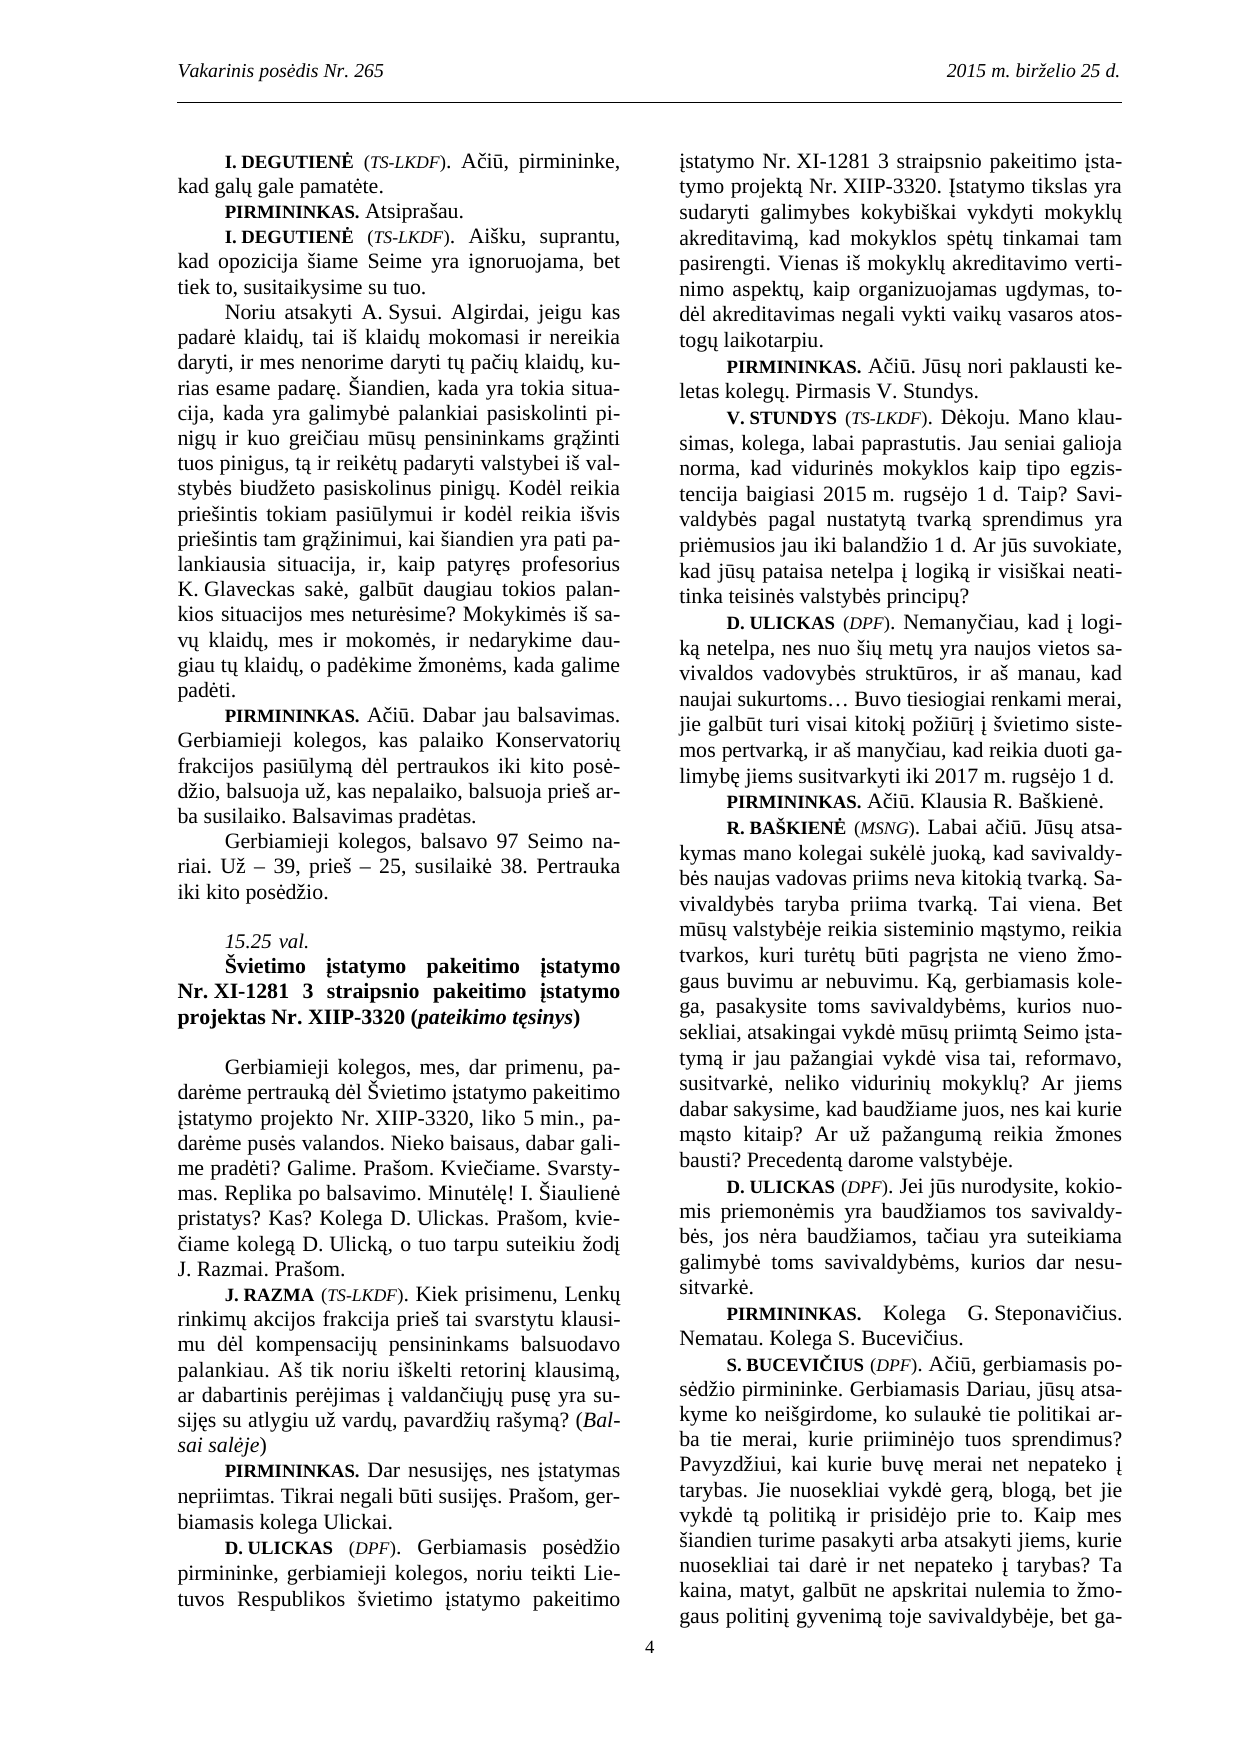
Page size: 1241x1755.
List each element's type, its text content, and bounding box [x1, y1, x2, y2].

text PIRMININKAS. Ačiū. Klau­sia R. Baš­kie­nė. [679, 788, 1122, 814]
text įsta­ty­mo Nr. XI-1281 3 straips­nio pa­kei­ti­mo įsta­ty­mo pro­jek­tą Nr. XIIP-3320. Įsta­ty­mo tiks­las yra su­da­ry­ti ga­li­my­bes ko­ky­biš­kai vyk­dy­ti mo­kyk­lų ak­re­di­ta­vi­mą, kad mo­kyk­los spė­tų tin­ka­mai tam pa­si­reng­ti. Vie­nas iš mo­kyk­lų ak­re­di­ta­vi­mo ver­ti­ni­mo as­pek­tų, kaip or­ga­ni­zuo­ja­mas ug­dy­mas, to­dėl ak­re­di­ta­vi­mas ne­ga­li vyk­ti vai­kų va­sa­ros atos­to­gų lai­ko­tar­piu. [679, 148, 1122, 353]
text PIRMININKAS. Ačiū. Jū­sų no­ri pa­klaus­ti ke­le­tas ko­le­gų. Pir­ma­sis V. Stun­dys. [679, 353, 1122, 404]
text J. RAZMA (TS-LKDF). Kiek pri­si­me­nu, Len­kų rin­ki­mų ak­ci­jos frak­ci­ja prieš tai svars­ty­tu klau­si­mu dėl kom­pen­sa­ci­jų pen­si­nin­kams bal­suo­da­vo pa­lan­kiau. Aš tik no­riu iš­kel­ti re­to­ri­nį klau­si­mą, ar da­bar­ti­nis per­ėji­mas į val­dan­čių­jų pu­sę yra su­si­jęs su at­ly­giu už var­dų, pa­var­džių ra­šy­mą? (Bal­sai sa­lė­je) [177, 1281, 620, 1457]
text No­riu at­sa­ky­ti A. Sy­sui. Al­gir­dai, jei­gu kas pa­da­rė klai­dų, tai iš klai­dų mo­ko­ma­si ir ne­rei­kia da­ry­ti, ir mes ne­no­ri­me da­ry­ti tų pa­čių klai­dų, ku­rias esa­me pa­da­rę. Šian­dien, ka­da yra to­kia si­tu­a­ci­ja, ka­da yra ga­li­my­bė pa­lan­kiai pa­si­sko­lin­ti pi­nigų ir kuo grei­čiau mū­sų pen­si­nin­kams grą­žin­ti tuos pi­ni­gus, tą ir rei­kė­tų pa­da­ry­ti vals­ty­bei iš val­s­ty­bės biu­dže­to pa­si­sko­li­nus pi­ni­gų. Ko­dėl rei­kia prie­šin­tis to­kiam pa­siū­ly­mui ir ko­dėl rei­kia iš­vis prie­šin­tis tam grą­ži­ni­mui, kai šian­dien yra pa­ti pa­lan­kiau­sia si­tu­a­ci­ja, ir, kaip pa­ty­ręs pro­fe­so­rius K. Gla­vec­kas sa­kė, gal­būt dau­giau to­kios pa­lan­kios si­tu­a­ci­jos mes ne­tu­rė­si­me? Mo­ky­ki­mės iš sa­vų klai­dų, mes ir mo­ko­mės, ir ne­da­ry­ki­me dau­giau tų klai­dų, o pa­dė­ki­me žmo­nėms, ka­da ga­li­me pa­dė­ti. [177, 299, 620, 702]
text D. ULICKAS (DPF). Jei jūs nu­ro­dy­si­te, ko­kio­mis prie­mo­nė­mis yra bau­džia­mos tos sa­vi­val­dy­bės, jos nė­ra bau­džia­mos, ta­čiau yra su­tei­kia­ma ga­li­my­bė toms sa­vi­val­dy­bėms, ku­rios dar nesu­sitvar­kė. [679, 1173, 1122, 1300]
text S. BUCEVIČIUS (DPF). Ačiū, ger­bia­ma­sis po­sė­džio pir­mi­nin­ke. Ger­bia­ma­sis Da­riau, jū­sų at­sa­ky­me ko ne­iš­gir­do­me, ko su­lau­kė tie po­li­ti­kai ar­ba tie me­rai, ku­rie pri­imi­nė­jo tuos spren­di­mus? Pa­vyz­džiui, kai ku­rie bu­vę me­rai net ne­pa­te­ko į ta­ry­bas. Jie nuo­sek­liai vyk­dė ge­rą, blo­gą, bet jie vyk­dė tą po­li­ti­ką ir pri­si­dė­jo prie to. Kaip mes šian­dien tu­ri­me pa­sa­ky­ti ar­ba at­sa­ky­ti jiems, ku­rie nuo­sek­liai tai da­rė ir net ne­pa­te­ko į ta­ry­bas? Ta kai­na, ma­tyt, gal­būt ne ap­skri­tai nu­le­mia to žmo­gaus po­li­ti­nį gy­ve­ni­mą to­je sa­vi­val­dy­bė­je, bet ga­ [679, 1351, 1122, 1628]
text PIRMININKAS. Ačiū. Da­bar jau bal­sa­vi­mas. Ger­bia­mie­ji ko­le­gos, kas pa­lai­ko Kon­ser­va­to­rių fra­k­ci­jos pa­siū­ly­mą dėl per­trau­kos iki ki­to po­sė­džio, bal­suo­ja už, kas ne­pa­lai­ko, bal­suo­ja prieš ar­ba su­si­lai­ko. Bal­sa­vi­mas pra­dė­tas. [177, 702, 620, 828]
text PIRMININKAS. Dar ne­su­si­jęs, nes įsta­ty­mas ne­pri­im­tas. Tik­rai ne­ga­li bū­ti su­si­jęs. Pra­šom, ger­bia­ma­sis ko­le­ga Ulic­kai. [177, 1457, 620, 1534]
text Švie­ti­mo įsta­ty­mo pa­kei­ti­mo įsta­ty­mo Nr. XI-1281 3 straips­nio pa­kei­ti­mo įsta­ty­mo pro­jek­tas Nr. XIIP-3320 (pa­tei­ki­mo tę­si­nys) [177, 953, 620, 1029]
text Ger­bia­mie­ji ko­le­gos, mes, dar pri­me­nu, pa­da­rė­me per­trau­ką dėl Švie­ti­mo įsta­ty­mo pa­kei­ti­mo įsta­ty­mo pro­jek­to Nr. XIIP-3320, li­ko 5 min., pa­da­rė­me pu­sės va­lan­dos. Nie­ko bai­saus, da­bar ga­li­me pra­dė­ti? Ga­li­me. Pra­šom. Kvie­čia­me. Svars­ty­mas. Re­pli­ka po bal­sa­vi­mo. Mi­nu­tė­lę! I. Šiau­lie­nė pri­sta­tys? Kas? Ko­le­ga D. Ulic­kas. Pra­šom, kvie­čia­me ko­le­gą D. Ulic­ką, o tuo tar­pu su­tei­kiu žo­dį J. Raz­mai. Pra­šom. [177, 1054, 620, 1281]
text 15.25 val. [224, 929, 620, 953]
text Ger­bia­mie­ji ko­le­gos, bal­sa­vo 97 Sei­mo na­riai. Už – 39, prieš – 25, su­si­lai­kė 38. Per­trau­ka iki ki­to po­sė­džio. [177, 828, 620, 904]
text I. DEGUTIENĖ (TS-LKDF). Aiš­ku, su­pran­tu, kad opo­zi­ci­ja šia­me Sei­me yra ig­no­ruo­ja­ma, bet tiek to, su­si­tai­ky­si­me su tuo. [177, 223, 620, 299]
text PIRMININKAS. At­si­pra­šau. [177, 198, 620, 223]
text V. STUNDYS (TS-LKDF). Dė­ko­ju. Ma­no klau­si­mas, ko­le­ga, la­bai pa­pras­tu­tis. Jau se­niai ga­lio­ja nor­ma, kad vi­du­ri­nės mo­kyk­los kaip ti­po eg­zis­ten­ci­ja bai­gia­si 2015 m. rug­sė­jo 1 d. Taip? Sa­vi­val­dy­bės pa­gal nu­sta­ty­tą tvar­ką spren­di­mus yra pri­ėmu­sios jau iki ba­lan­džio 1 d. Ar jūs su­vo­kia­te, kad jū­sų pa­tai­sa ne­tel­pa į lo­gi­ką ir vi­siš­kai ne­ati­tin­ka tei­si­nės vals­ty­bės prin­ci­pų? [679, 404, 1122, 609]
text PIRMININKAS. Ko­le­ga G. Ste­po­na­vi­čius. Ne­ma­tau. Ko­le­ga S. Bu­ce­vi­čius. [679, 1300, 1122, 1351]
text R. BAŠKIENĖ (MSNG). La­bai ačiū. Jū­sų at­sa­ky­mas ma­no ko­le­gai su­kė­lė juo­ką, kad sa­vi­val­dy­bės nau­jas va­do­vas pri­ims ne­va ki­to­kią tvar­ką. Sa­vi­val­dy­bės ta­ry­ba pri­ima tvar­ką. Tai vie­na. Bet mū­sų vals­ty­bė­je rei­kia sis­te­mi­nio mąs­ty­mo, rei­kia tvar­kos, ku­ri tu­rė­tų bū­ti pa­grįs­ta ne vie­no žmo­gaus bu­vi­mu ar ne­bu­vi­mu. Ką, ger­bia­ma­sis ko­le­ga, pa­sa­ky­si­te toms sa­vi­val­dy­bėms, ku­rios nuo­sek­liai, at­sa­kin­gai vyk­dė mū­sų pri­im­tą Sei­mo įsta­ty­mą ir jau pa­žan­giai vyk­dė vi­sa tai, re­for­ma­vo, su­si­tvar­kė, ne­li­ko vi­du­ri­nių mo­kyk­lų? Ar jiems da­bar sa­ky­si­me, kad bau­džia­me juos, nes kai ku­rie mąs­to ki­taip? Ar už pa­žan­gu­mą rei­kia žmo­nes bau­s­ti? Pre­ce­den­tą da­ro­me vals­ty­bė­je. [679, 814, 1122, 1173]
text I. DEGUTIENĖ (TS-LKDF). Ačiū, pir­mi­nin­ke, kad ga­lų ga­le pa­ma­tė­te. [177, 148, 620, 198]
text D. ULICKAS (DPF). Ne­ma­ny­čiau, kad į lo­gi­ką ne­tel­pa, nes nuo šių me­tų yra nau­jos vie­tos sa­vi­val­dos va­do­vy­bės struk­tū­ros, ir aš ma­nau, kad nau­jai su­kur­toms… Bu­vo tie­sio­giai ren­ka­mi me­rai, jie gal­būt tu­ri vi­sai ki­to­kį po­žiū­rį į švie­ti­mo sis­te­mos per­tvar­ką, ir aš ma­ny­čiau, kad rei­kia duo­ti ga­li­my­bę jiems su­si­tvar­ky­ti iki 2017 m. rug­sė­jo 1 d. [679, 609, 1122, 788]
text D. ULICKAS (DPF). Ger­bia­ma­sis po­sė­džio pir­mi­nin­ke, ger­bia­mie­ji ko­le­gos, no­riu teik­ti Lie­tu­vos Res­pub­li­kos švie­ti­mo įsta­ty­mo pa­kei­ti­mo [177, 1534, 620, 1611]
